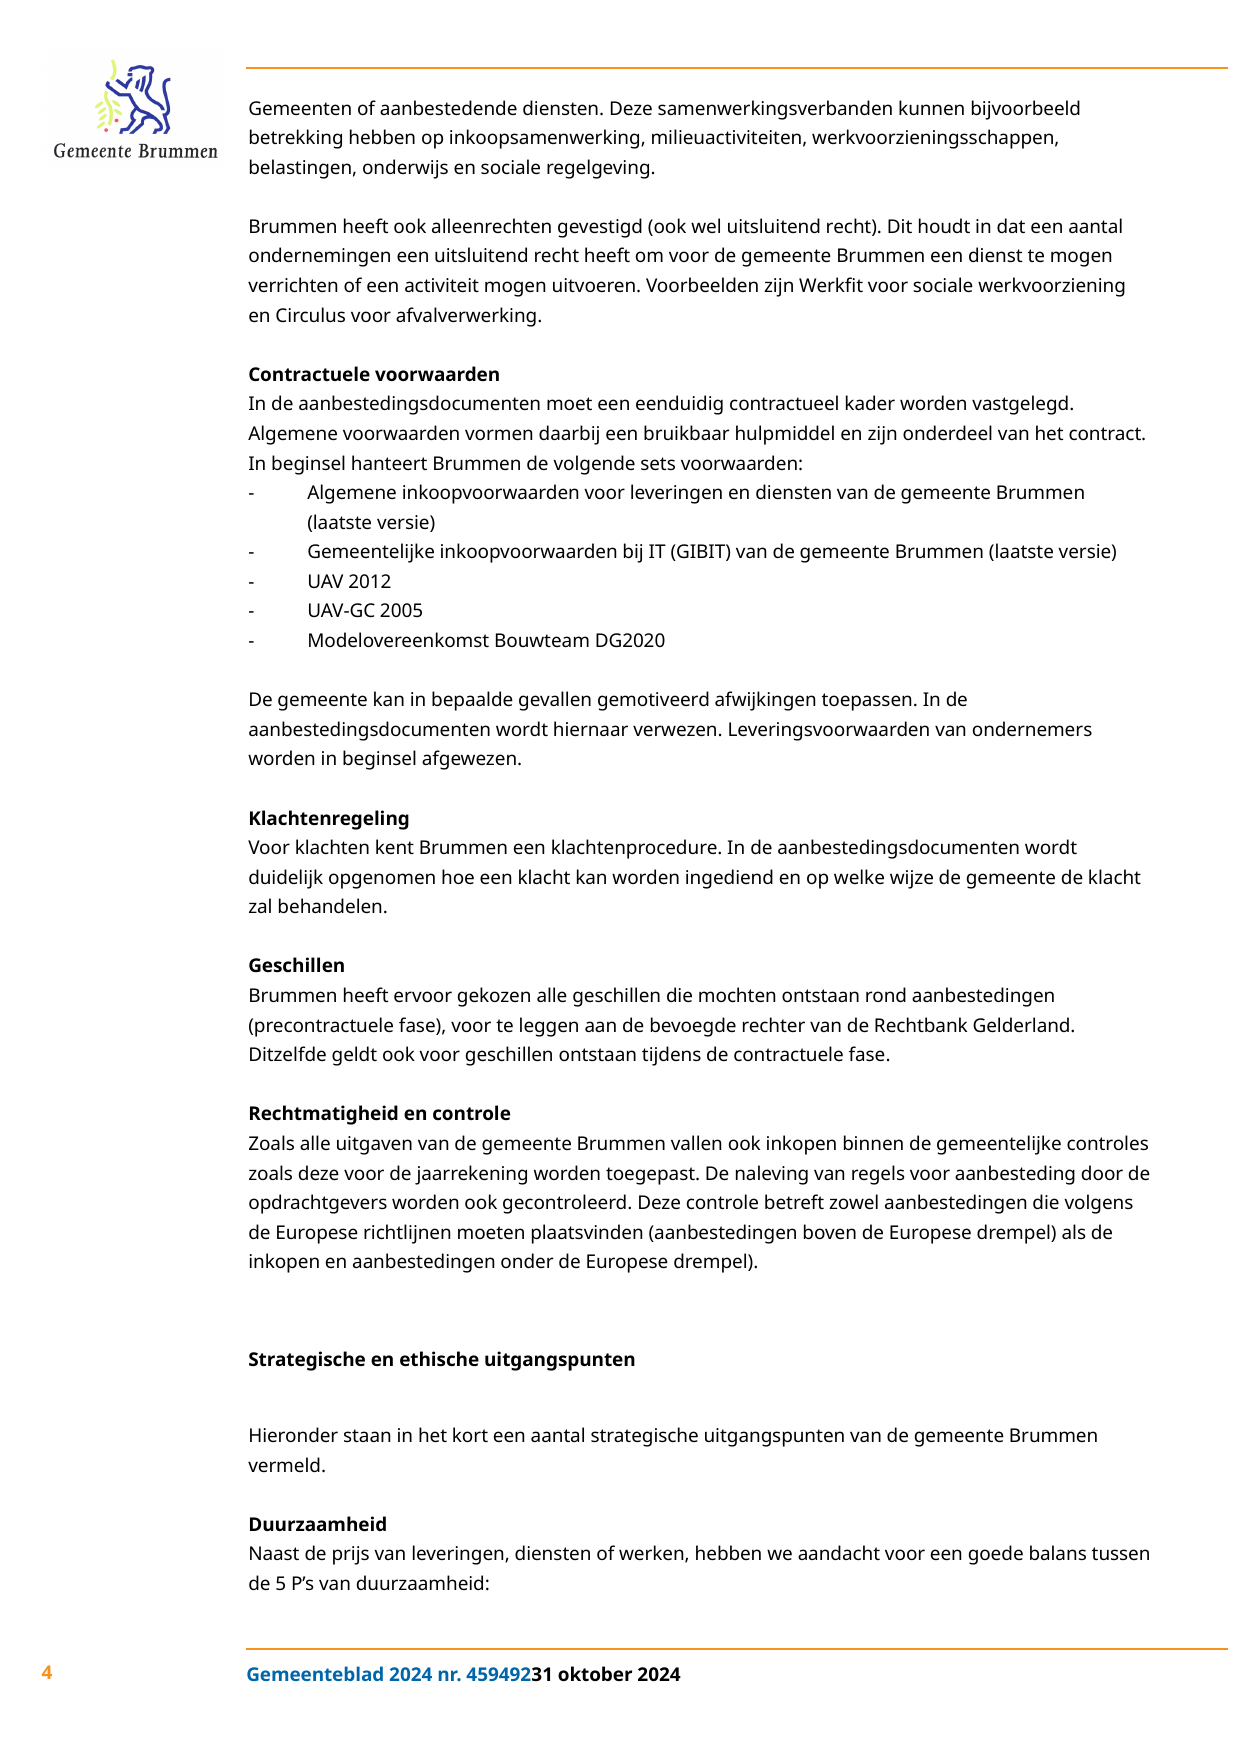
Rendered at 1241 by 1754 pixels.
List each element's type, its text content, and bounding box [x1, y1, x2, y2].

text Rechtmatigheid en controle [248, 1101, 1152, 1126]
list UAV-GC 2005 [248, 598, 1152, 623]
text Hieronder staan in het kort een aantal strategische uitgangspunten van de gemeente Brummen vermeld. [248, 1422, 1152, 1478]
text Brummen heeft ervoor gekozen alle geschillen die mochten ontstaan rond aanbestedingen (precontractuele fase), voor te leggen aan de bevoegde rechter van de Rechtbank Gelderland. Ditzelfde geldt ook voor geschillen ontstaan tijdens de contractuele fase. [248, 982, 1152, 1067]
text In de aanbestedingsdocumenten moet een eenduidig contractueel kader worden vastgelegd. Algemene voorwaarden vormen daarbij een bruikbaar hulpmiddel en zijn onderdeel van het contract. In beginsel hanteert Brummen de volgende sets voorwaarden: [248, 391, 1152, 476]
text Duurzaamheid [248, 1511, 1152, 1537]
text Brummen heeft ook alleenrechten gevestigd (ook wel uitsluitend recht). Dit houdt in dat een aantal ondernemingen een uitsluitend recht heeft om voor de gemeente Brummen een dienst te mogen verrichten of een activiteit mogen uitvoeren. Voorbeelden zijn Werkfit voor sociale werkvoorziening en Circulus voor afvalverwerking. [248, 213, 1152, 328]
text Klachtenregeling [248, 805, 1152, 831]
text Voor klachten kent Brummen een klachtenprocedure. In de aanbestedingsdocumenten wordt duidelijk opgenomen hoe een klacht kan worden ingediend en op welke wijze de gemeente de klacht zal behandelen. [248, 834, 1152, 919]
text De gemeente kan in bepaalde gevallen gemotiveerd afwijkingen toepassen. In de aanbestedingsdocumenten wordt hiernaar verwezen. Leveringsvoorwaarden van ondernemers worden in beginsel afgewezen. [248, 686, 1152, 771]
list Algemene inkoopvoorwaarden voor leveringen en diensten van de gemeente Brummen (laatste versie) [248, 479, 1152, 535]
text Naast de prijs van leveringen, diensten of werken, hebben we aandacht voor een goede balans tussen de 5 P’s van duurzaamheid: [248, 1541, 1152, 1596]
list Gemeentelijke inkoopvoorwaarden bij IT (GIBIT) van de gemeente Brummen (laatste versie) [248, 538, 1152, 564]
list Modelovereenkomst Bouwteam DG2020 [248, 627, 1152, 653]
text Gemeenten of aanbestedende diensten. Deze samenwerkingsverbanden kunnen bijvoorbeeld betrekking hebben op inkoopsamenwerking, milieuactiviteiten, werkvoorzieningsschappen, belastingen, onderwijs en sociale regelgeving. [248, 95, 1152, 180]
text Strategische en ethische uitgangspunten [248, 1344, 1152, 1373]
picture [41, 47, 231, 172]
text Contractuele voorwaarden [248, 361, 1152, 387]
text Zoals alle uitgaven van de gemeente Brummen vallen ook inkopen binnen de gemeentelijke controles zoals deze voor de jaarrekening worden toegepast. De naleving van regels voor aanbesteding door de opdrachtgevers worden ook gecontroleerd. Deze controle betreft zowel aanbestedingen die volgens de Europese richtlijnen moeten plaatsvinden (aanbestedingen boven de Europese drempel) als de inkopen en aanbestedingen onder de Europese drempel). [248, 1130, 1152, 1274]
list UAV 2012 [248, 568, 1152, 594]
text Geschillen [248, 953, 1152, 978]
